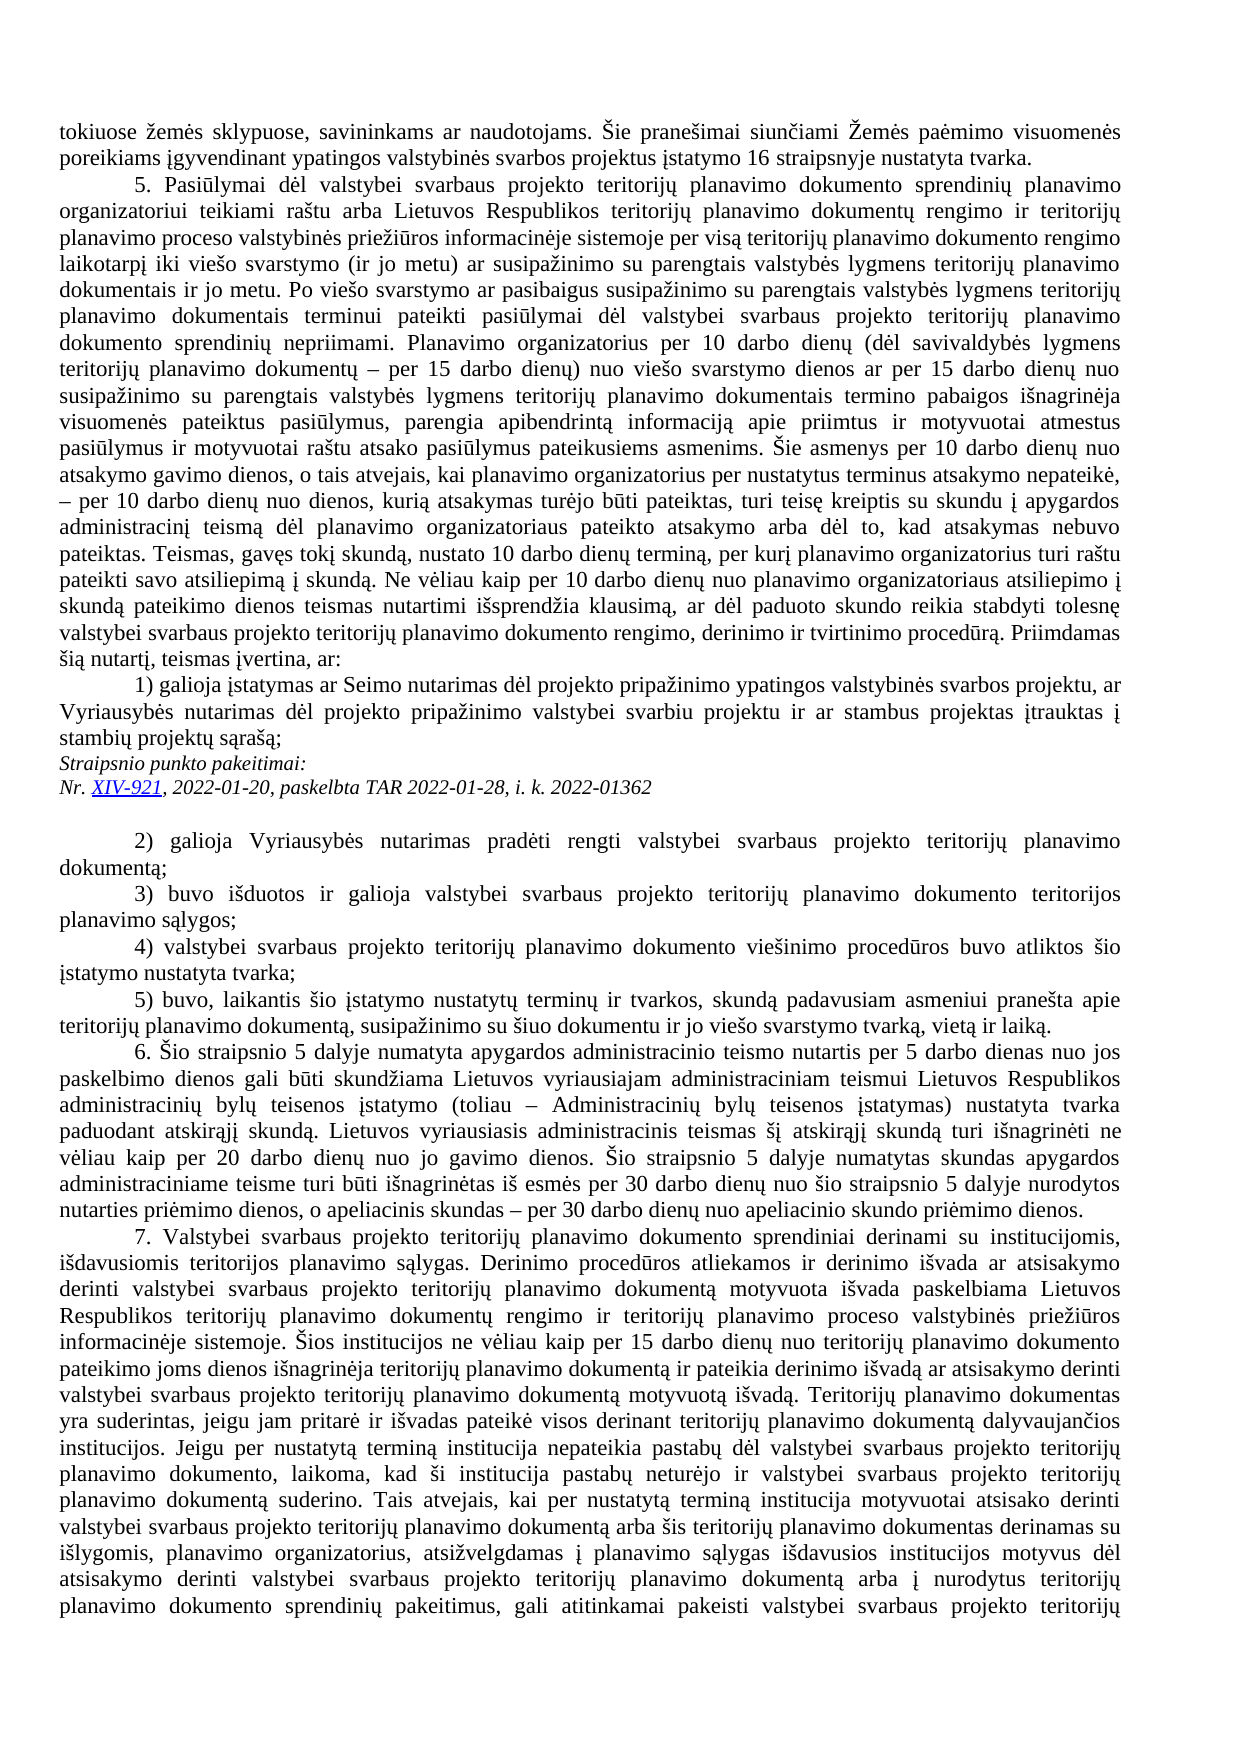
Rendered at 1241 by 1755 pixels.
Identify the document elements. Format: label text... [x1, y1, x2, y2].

text 3) buvo išduotos ir galioja valstybei svarbaus projekto teritorijų planavimo dokumento teritorijos planavimo sąlygos; [59, 880, 1122, 933]
text tokiuose žemės sklypuose, savininkams ar naudotojams. Šie pranešimai siunčiami Žemės paėmimo visuomenės poreikiams įgyvendinant ypatingos valstybinės svarbos projektus įstatymo 16 straipsnyje nustatyta tvarka. [59, 118, 1122, 171]
text 4) valstybei svarbaus projekto teritorijų planavimo dokumento viešinimo procedūros buvo atliktos šio įstatymo nustatyta tvarka; [59, 933, 1122, 986]
text 5. Pasiūlymai dėl valstybei svarbaus projekto teritorijų planavimo dokumento sprendinių planavimo organizatoriui teikiami raštu arba Lietuvos Respublikos teritorijų planavimo dokumentų rengimo ir teritorijų planavimo proceso valstybinės priežiūros informacinėje sistemoje per visą teritorijų planavimo dokumento rengimo laikotarpį iki viešo svarstymo (ir jo metu) ar susipažinimo su parengtais valstybės lygmens teritorijų planavimo dokumentais ir jo metu. Po viešo svarstymo ar pasibaigus susipažinimo su parengtais valstybės lygmens teritorijų planavimo dokumentais terminui pateikti pasiūlymai dėl valstybei svarbaus projekto teritorijų planavimo dokumento sprendinių nepriimami. Planavimo organizatorius per 10 darbo dienų (dėl savivaldybės lygmens teritorijų planavimo dokumentų – per 15 darbo dienų) nuo viešo svarstymo dienos ar per 15 darbo dienų nuo susipažinimo su parengtais valstybės lygmens teritorijų planavimo dokumentais termino pabaigos išnagrinėja visuomenės pateiktus pasiūlymus, parengia apibendrintą informaciją apie priimtus ir motyvuotai atmestus pasiūlymus ir motyvuotai raštu atsako pasiūlymus pateikusiems asmenims. Šie asmenys per 10 darbo dienų nuo atsakymo gavimo dienos, o tais atvejais, kai planavimo organizatorius per nustatytus terminus atsakymo nepateikė, – per 10 darbo dienų nuo dienos, kurią atsakymas turėjo būti pateiktas, turi teisę kreiptis su skundu į apygardos administracinį teismą dėl planavimo organizatoriaus pateikto atsakymo arba dėl to, kad atsakymas nebuvo pateiktas. Teismas, gavęs tokį skundą, nustato 10 darbo dienų terminą, per kurį planavimo organizatorius turi raštu pateikti savo atsiliepimą į skundą. Ne vėliau kaip per 10 darbo dienų nuo planavimo organizatoriaus atsiliepimo į skundą pateikimo dienos teismas nutartimi išsprendžia klausimą, ar dėl paduoto skundo reikia stabdyti tolesnę valstybei svarbaus projekto teritorijų planavimo dokumento rengimo, derinimo ir tvirtinimo procedūrą. Priimdamas šią nutartį, teismas įvertina, ar: [59, 171, 1122, 672]
text Nr. XIV-921, 2022-01-20, paskelbta TAR 2022-01-28, i. k. 2022-01362 [59, 775, 1122, 799]
text 1) galioja įstatymas ar Seimo nutarimas dėl projekto pripažinimo ypatingos valstybinės svarbos projektu, ar Vyriausybės nutarimas dėl projekto pripažinimo valstybei svarbiu projektu ir ar stambus projektas įtrauktas į stambių projektų sąrašą; [59, 672, 1122, 751]
text Straipsnio punkto pakeitimai: [59, 751, 1122, 775]
text 6. Šio straipsnio 5 dalyje numatyta apygardos administracinio teismo nutartis per 5 darbo dienas nuo jos paskelbimo dienos gali būti skundžiama Lietuvos vyriausiajam administraciniam teismui Lietuvos Respublikos administracinių bylų teisenos įstatymo (toliau – Administracinių bylų teisenos įstatymas) nustatyta tvarka paduodant atskirąjį skundą. Lietuvos vyriausiasis administracinis teismas šį atskirąjį skundą turi išnagrinėti ne vėliau kaip per 20 darbo dienų nuo jo gavimo dienos. Šio straipsnio 5 dalyje numatytas skundas apygardos administraciniame teisme turi būti išnagrinėtas iš esmės per 30 darbo dienų nuo šio straipsnio 5 dalyje nurodytos nutarties priėmimo dienos, o apeliacinis skundas – per 30 darbo dienų nuo apeliacinio skundo priėmimo dienos. [59, 1038, 1122, 1223]
text 2) galioja Vyriausybės nutarimas pradėti rengti valstybei svarbaus projekto teritorijų planavimo dokumentą; [59, 827, 1122, 880]
text 7. Valstybei svarbaus projekto teritorijų planavimo dokumento sprendiniai derinami su institucijomis, išdavusiomis teritorijos planavimo sąlygas. Derinimo procedūros atliekamos ir derinimo išvada ar atsisakymo derinti valstybei svarbaus projekto teritorijų planavimo dokumentą motyvuota išvada paskelbiama Lietuvos Respublikos teritorijų planavimo dokumentų rengimo ir teritorijų planavimo proceso valstybinės priežiūros informacinėje sistemoje. Šios institucijos ne vėliau kaip per 15 darbo dienų nuo teritorijų planavimo dokumento pateikimo joms dienos išnagrinėja teritorijų planavimo dokumentą ir pateikia derinimo išvadą ar atsisakymo derinti valstybei svarbaus projekto teritorijų planavimo dokumentą motyvuotą išvadą. Teritorijų planavimo dokumentas yra suderintas, jeigu jam pritarė ir išvadas pateikė visos derinant teritorijų planavimo dokumentą dalyvaujančios institucijos. Jeigu per nustatytą terminą institucija nepateikia pastabų dėl valstybei svarbaus projekto teritorijų planavimo dokumento, laikoma, kad ši institucija pastabų neturėjo ir valstybei svarbaus projekto teritorijų planavimo dokumentą suderino. Tais atvejais, kai per nustatytą terminą institucija motyvuotai atsisako derinti valstybei svarbaus projekto teritorijų planavimo dokumentą arba šis teritorijų planavimo dokumentas derinamas su išlygomis, planavimo organizatorius, atsižvelgdamas į planavimo sąlygas išdavusios institucijos motyvus dėl atsisakymo derinti valstybei svarbaus projekto teritorijų planavimo dokumentą arba į nurodytus teritorijų planavimo dokumento sprendinių pakeitimus, gali atitinkamai pakeisti valstybei svarbaus projekto teritorijų [59, 1223, 1122, 1618]
text 5) buvo, laikantis šio įstatymo nustatytų terminų ir tvarkos, skundą padavusiam asmeniui pranešta apie teritorijų planavimo dokumentą, susipažinimo su šiuo dokumentu ir jo viešo svarstymo tvarką, vietą ir laiką. [59, 986, 1122, 1038]
